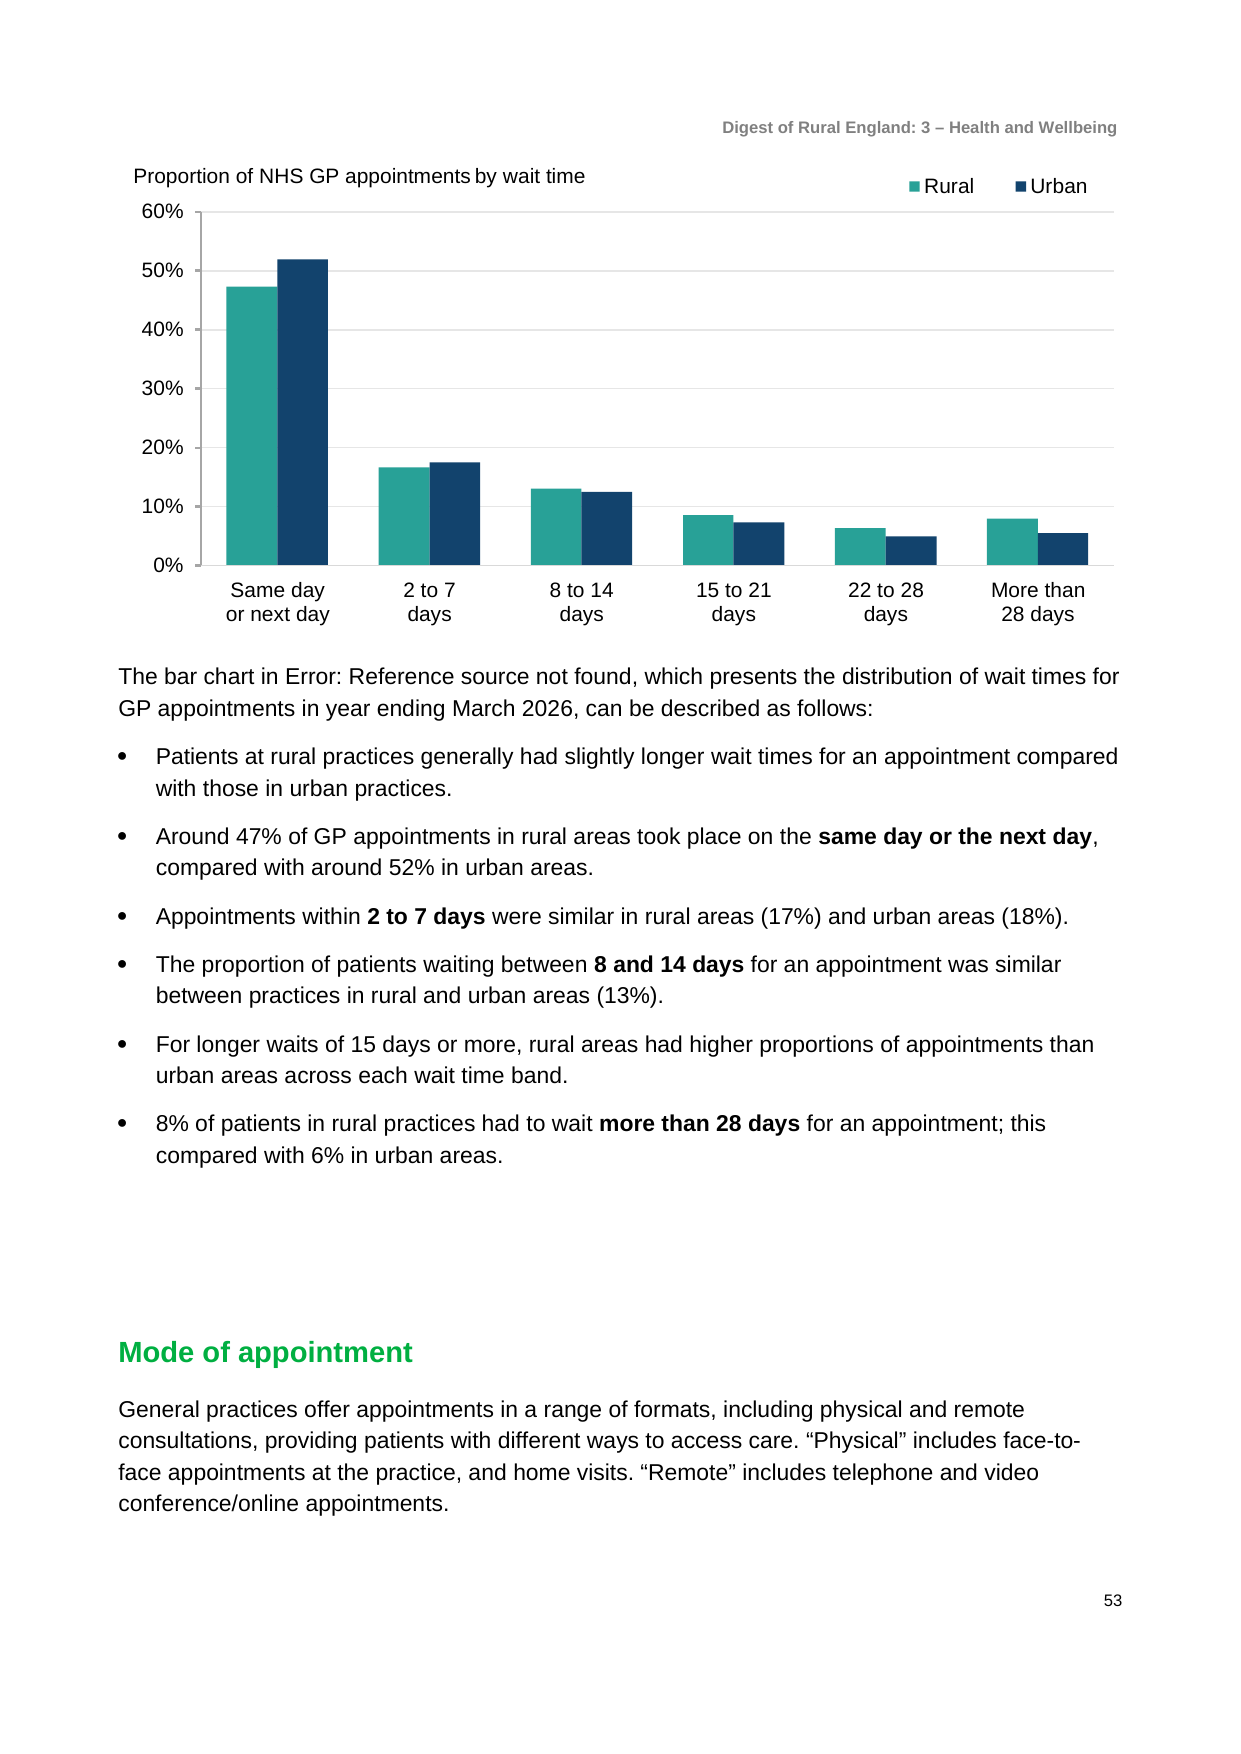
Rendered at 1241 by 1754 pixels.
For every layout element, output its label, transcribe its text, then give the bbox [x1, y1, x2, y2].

list 8% of patients in rural practices had to wait more than 28 days for an appointment; this compared with 6% in urban areas. [118, 1110, 1122, 1168]
text The bar chart in Figure D‑1, which presents the distribution of wait times for GP appointments in year ending March 2026, can be described as follows: [118, 663, 1122, 721]
subtitle Mode of appointment [118, 1335, 1122, 1368]
list Appointments within 2 to 7 days were similar in rural areas (17%) and urban areas (18%). [118, 903, 1122, 929]
text General practices offer appointments in a range of formats, including physical and remote consultations, providing patients with different ways to access care. “Physical” includes face-to-face appointments at the practice, and home visits. “Remote” includes telephone and video conference/online appointments. [118, 1396, 1122, 1517]
list Around 47% of GP appointments in rural areas took place on the same day or the next day, compared with around 52% in urban areas. [118, 823, 1122, 881]
list The proportion of patients waiting between 8 and 14 days for an appointment was similar between practices in rural and urban areas (13%). [118, 951, 1122, 1009]
list For longer waits of 15 days or more, rural areas had higher proportions of appointments than urban areas across each wait time band. [118, 1031, 1122, 1088]
list Patients at rural practices generally had slightly longer wait times for an appointment compared with those in urban practices. [118, 743, 1122, 801]
